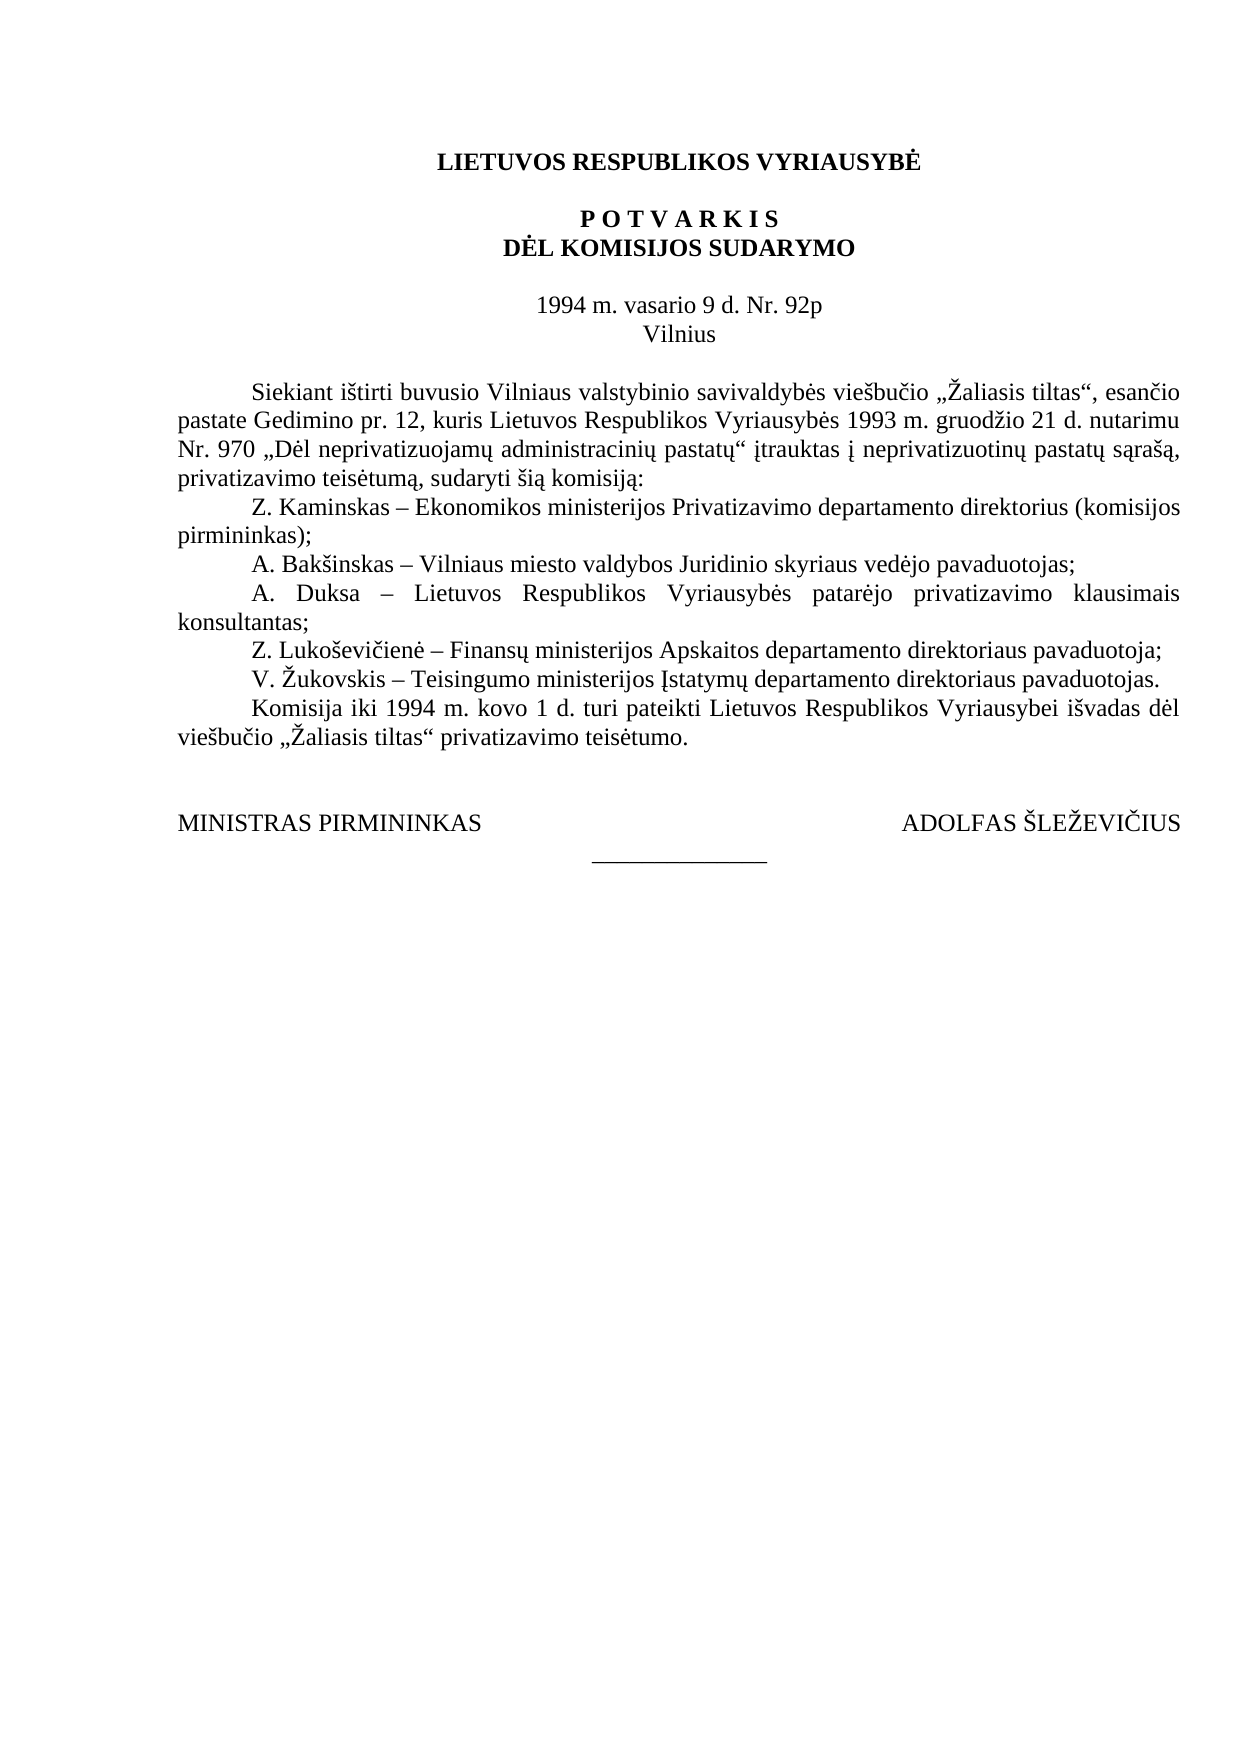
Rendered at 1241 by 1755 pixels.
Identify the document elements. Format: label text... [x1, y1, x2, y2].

text V. Žukovskis – Teisingumo ministerijos Įstatymų departamento direktoriaus pavaduotojas. [177, 664, 1181, 693]
text LIETUVOS RESPUBLIKOS VYRIAUSYBĖ [177, 147, 1181, 176]
text Siekiant ištirti buvusio Vilniaus valstybinio savivaldybės viešbučio „Žaliasis tiltas“, esančio pastate Gedimino pr. 12, kuris Lietuvos Respublikos Vyriausybės 1993 m. gruodžio 21 d. nutarimu Nr. 970 „Dėl neprivatizuojamų administracinių pastatų“ įtrauktas į neprivatizuotinų pastatų sąrašą, privatizavimo teisėtumą, sudaryti šią komisiją: [177, 377, 1181, 492]
text MINISTRAS PIRMININKAS ADOLFAS ŠLEŽEVIČIUS [177, 808, 1181, 837]
text DĖL KOMISIJOS SUDARYMO [177, 233, 1181, 262]
text P O T V A R K I S [177, 204, 1181, 233]
text ______________ [177, 837, 1181, 866]
text A. Bakšinskas – Vilniaus miesto valdybos Juridinio skyriaus vedėjo pavaduotojas; [177, 549, 1181, 578]
text 1994 m. vasario 9 d. Nr. 92p [177, 291, 1181, 319]
text Z. Kaminskas – Ekonomikos ministerijos Privatizavimo departamento direktorius (komisijos pirmininkas); [177, 492, 1181, 549]
text A. Duksa – Lietuvos Respublikos Vyriausybės patarėjo privatizavimo klausimais konsultantas; [177, 578, 1181, 636]
text Vilnius [177, 319, 1181, 348]
text Z. Lukoševičienė – Finansų ministerijos Apskaitos departamento direktoriaus pavaduotoja; [177, 636, 1181, 664]
text Komisija iki 1994 m. kovo 1 d. turi pateikti Lietuvos Respublikos Vyriausybei išvadas dėl viešbučio „Žaliasis tiltas“ privatizavimo teisėtumo. [177, 693, 1181, 751]
